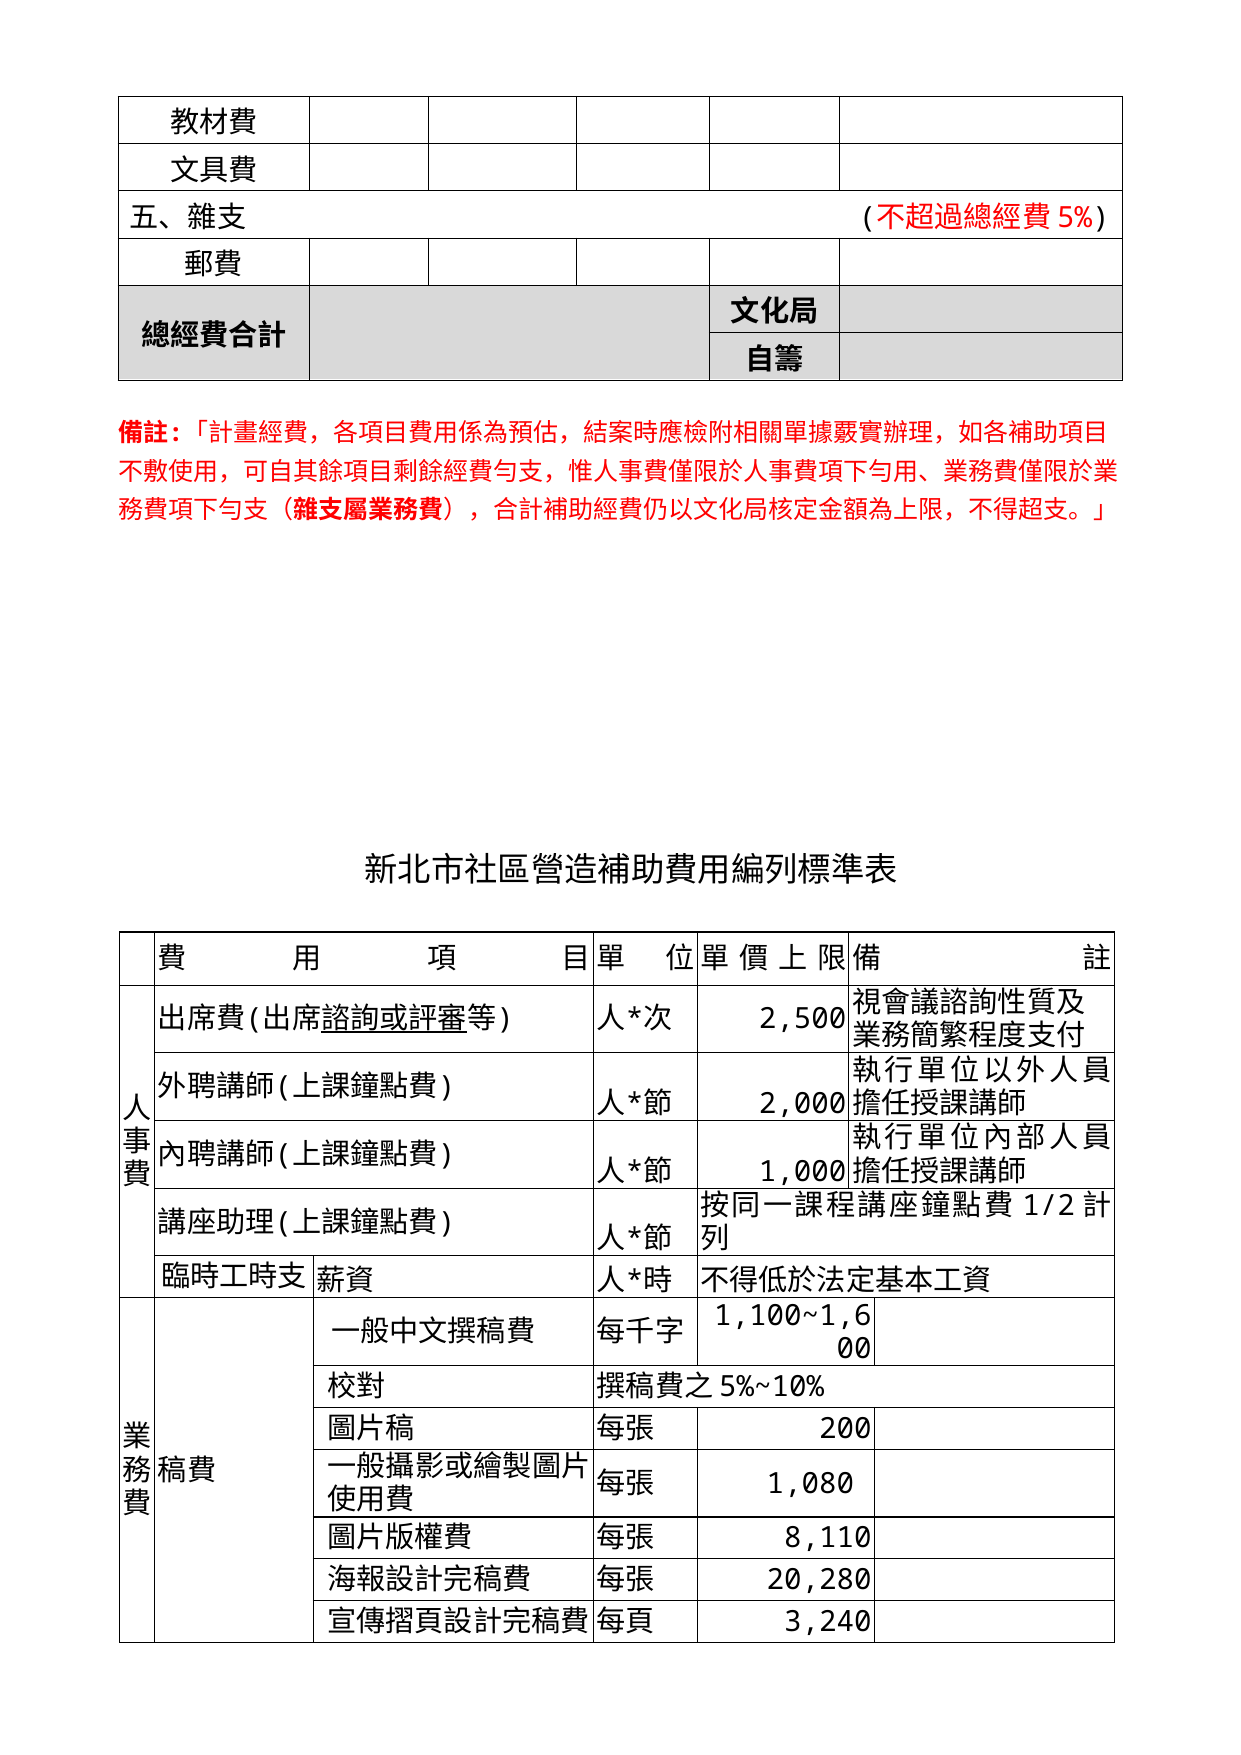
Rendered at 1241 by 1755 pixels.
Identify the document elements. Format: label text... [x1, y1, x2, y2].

table_cell 執行單位以外人員擔任授課講師 [849, 1053, 1114, 1120]
table_cell [429, 239, 576, 285]
table_cell 3,240 [698, 1601, 874, 1642]
table_cell 20,280 [698, 1559, 874, 1600]
table_cell 8,110 [698, 1518, 874, 1558]
text 務費項下勻支（雜支屬業務費），合計補助經費仍以文化局核定金額為上限，不得超支。」 [118, 497, 1122, 524]
table_cell [429, 144, 576, 190]
table_cell [577, 97, 709, 143]
table_cell [840, 333, 1122, 379]
table_cell 總經費合計 [119, 286, 309, 379]
table_cell [310, 286, 709, 379]
table_cell 海報設計完稿費 [314, 1559, 593, 1600]
table_cell 按同一課程講座鐘點費1/2計列 [698, 1189, 1114, 1255]
table_cell 每張 [594, 1450, 697, 1516]
table_cell 稿費 [155, 1298, 313, 1642]
table_cell 外聘講師(上課鐘點費) [155, 1053, 593, 1120]
table_cell 2,000 [698, 1053, 848, 1120]
table_cell [840, 144, 1122, 190]
table_cell 業務費 [120, 1298, 154, 1642]
table_cell 2,500 [698, 986, 848, 1052]
table_cell 每張 [594, 1408, 697, 1449]
table_cell 每千字 [594, 1298, 697, 1365]
table_cell [710, 97, 839, 143]
table_cell [875, 1518, 1114, 1558]
table_cell [577, 144, 709, 190]
table_cell [875, 1559, 1114, 1600]
table_cell 人*時 [594, 1256, 697, 1297]
table_header 備註 [849, 933, 1114, 984]
table_cell 撰稿費之5%~10% [594, 1366, 1114, 1407]
table_cell 文化局 [710, 286, 839, 332]
table_cell 人*節 [594, 1189, 697, 1255]
table_cell 圖片版權費 [314, 1518, 593, 1558]
table_cell 出席費(出席諮詢或評審等) [155, 986, 593, 1052]
table_cell [710, 144, 839, 190]
table_cell 五、雜支 (不超過總經費5%) [119, 191, 1122, 238]
text 不敷使用，可自其餘項目剩餘經費勻支，惟人事費僅限於人事費項下勻用、業務費僅限於業 [118, 458, 1122, 486]
table_cell [840, 239, 1122, 285]
table_cell 每張 [594, 1559, 697, 1600]
table_cell 文具費 [119, 144, 309, 190]
table_cell [875, 1601, 1114, 1642]
table_cell [840, 97, 1122, 143]
table_cell 每頁 [594, 1601, 697, 1642]
table_cell [875, 1298, 1114, 1365]
table_cell 200 [698, 1408, 874, 1449]
table_cell [429, 97, 576, 143]
table_cell [310, 239, 428, 285]
table_header 單位 [594, 933, 697, 984]
table_cell 不得低於法定基本工資 [698, 1256, 1114, 1297]
table_cell 人*次 [594, 986, 697, 1052]
table_cell 視會議諮詢性質及業務簡繁程度支付 [849, 986, 1114, 1052]
table_cell 人*節 [594, 1053, 697, 1120]
table_cell [875, 1408, 1114, 1449]
table_header [120, 933, 154, 984]
table_cell 圖片稿 [314, 1408, 593, 1449]
table_cell [840, 286, 1122, 332]
table_cell 1,000 [698, 1121, 848, 1188]
table_cell 一般攝影或繪製圖片使用費 [314, 1450, 593, 1516]
table_cell 校對 [314, 1366, 593, 1407]
table_cell 自籌 [710, 333, 839, 379]
table_cell 薪資 [314, 1256, 593, 1297]
table_cell 宣傳摺頁設計完稿費 [314, 1601, 593, 1642]
table_cell 執行單位內部人員擔任授課講師 [849, 1121, 1114, 1188]
table_cell 講座助理(上課鐘點費) [155, 1189, 593, 1255]
table_cell 教材費 [119, 97, 309, 143]
table_cell 一般中文撰稿費 [314, 1298, 593, 1365]
table_cell 內聘講師(上課鐘點費) [155, 1121, 593, 1188]
table_header 單價上限 [698, 933, 848, 984]
table_cell 1,080 [698, 1450, 874, 1516]
table_cell 人*節 [594, 1121, 697, 1188]
table_cell 每張 [594, 1518, 697, 1558]
table_cell [875, 1450, 1114, 1516]
table_cell [710, 239, 839, 285]
table_cell 郵費 [119, 239, 309, 285]
table_cell [310, 144, 428, 190]
table_cell 臨時工時支 [155, 1256, 313, 1297]
text 新北市社區營造補助費用編列標準表 [139, 848, 1122, 890]
table_header 費用項目 [155, 933, 593, 984]
text 備註:「計畫經費，各項目費用係為預估，結案時應檢附相關單據覈實辦理，如各補助項目 [118, 420, 1122, 447]
table_cell 人事費 [120, 986, 154, 1297]
table_cell [310, 97, 428, 143]
table_cell [577, 239, 709, 285]
table_cell 1,100~1,600 [698, 1298, 874, 1365]
